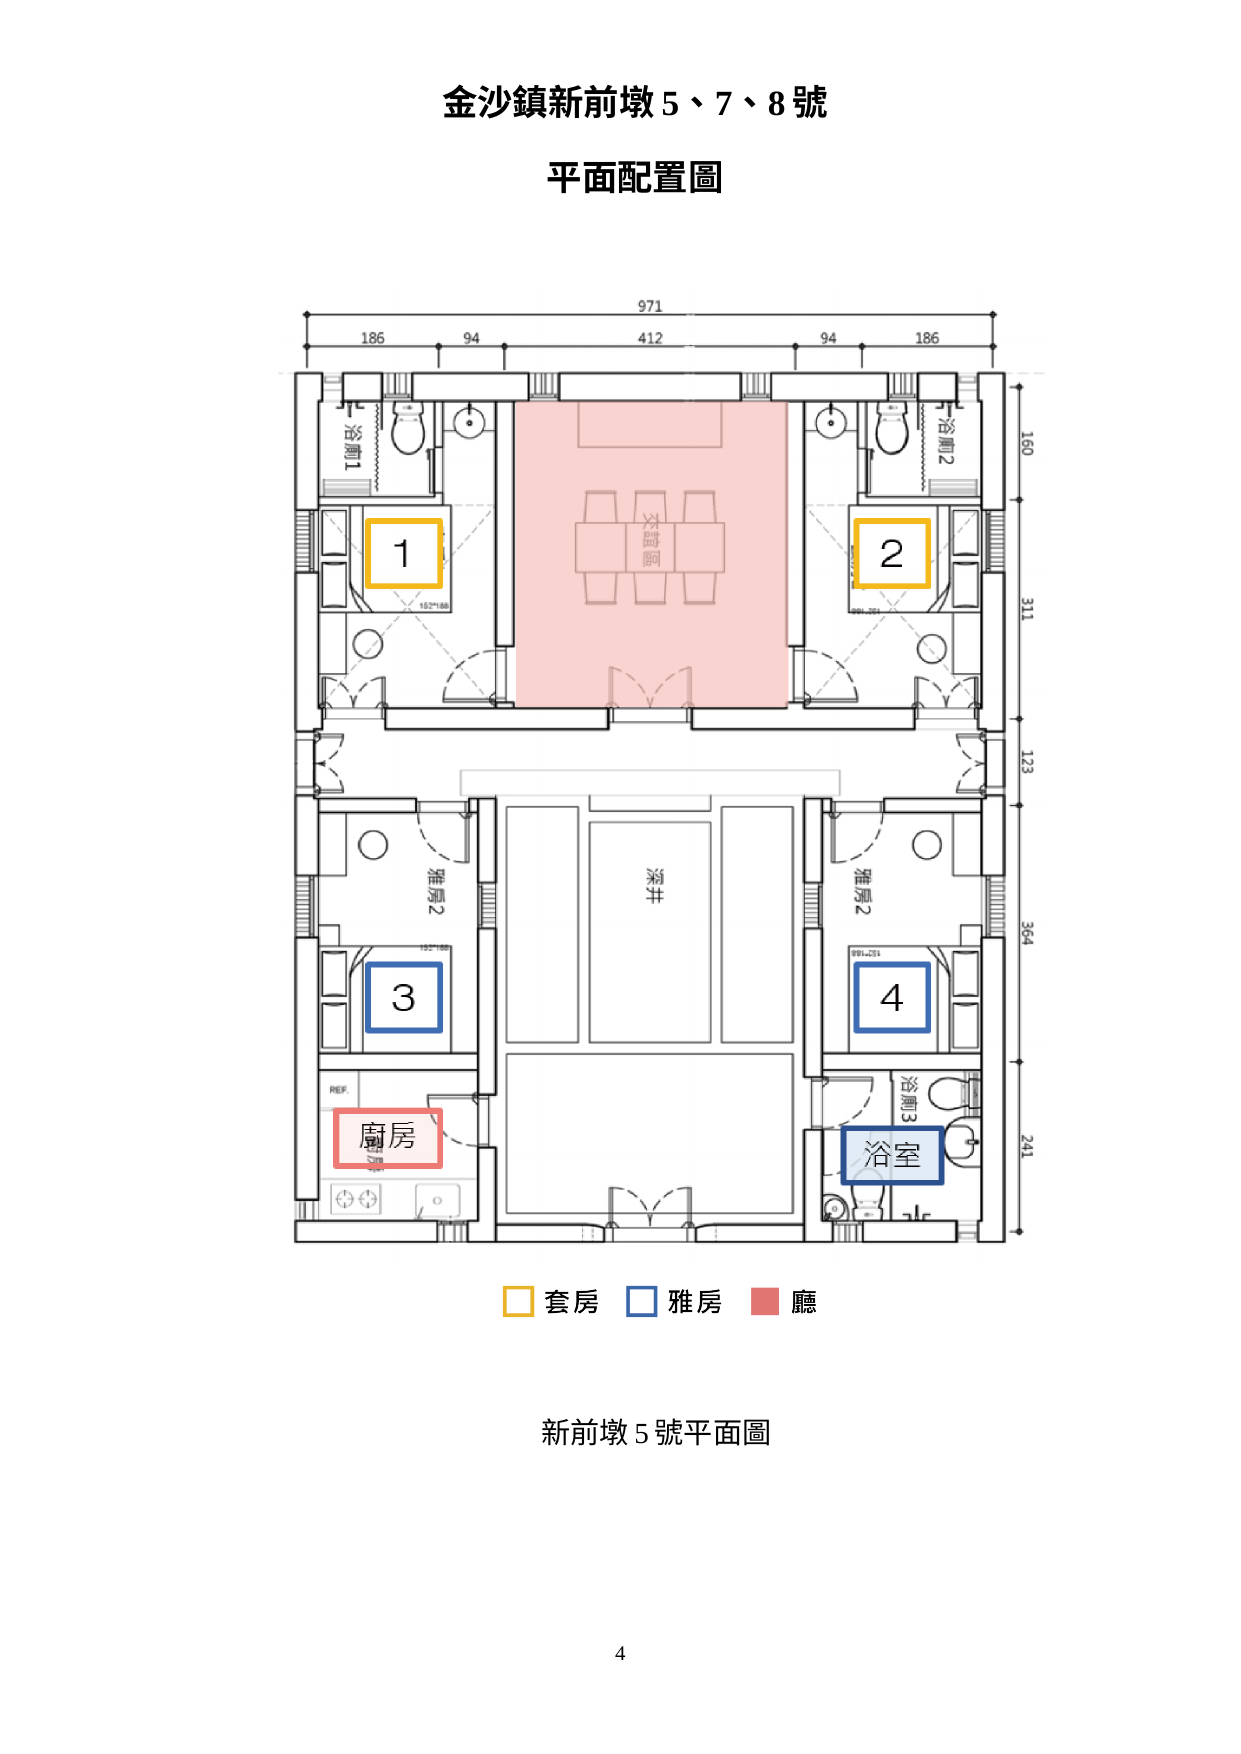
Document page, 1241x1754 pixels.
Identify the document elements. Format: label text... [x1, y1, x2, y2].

table_cell 新前墩5號平面圖 [190, 1394, 1122, 1469]
text 金沙鎮新前墩5、7、8號 [118, 63, 1152, 138]
table_header [190, 213, 1122, 1394]
picture [218, 224, 1105, 1332]
text 平面配置圖 [118, 138, 1152, 213]
